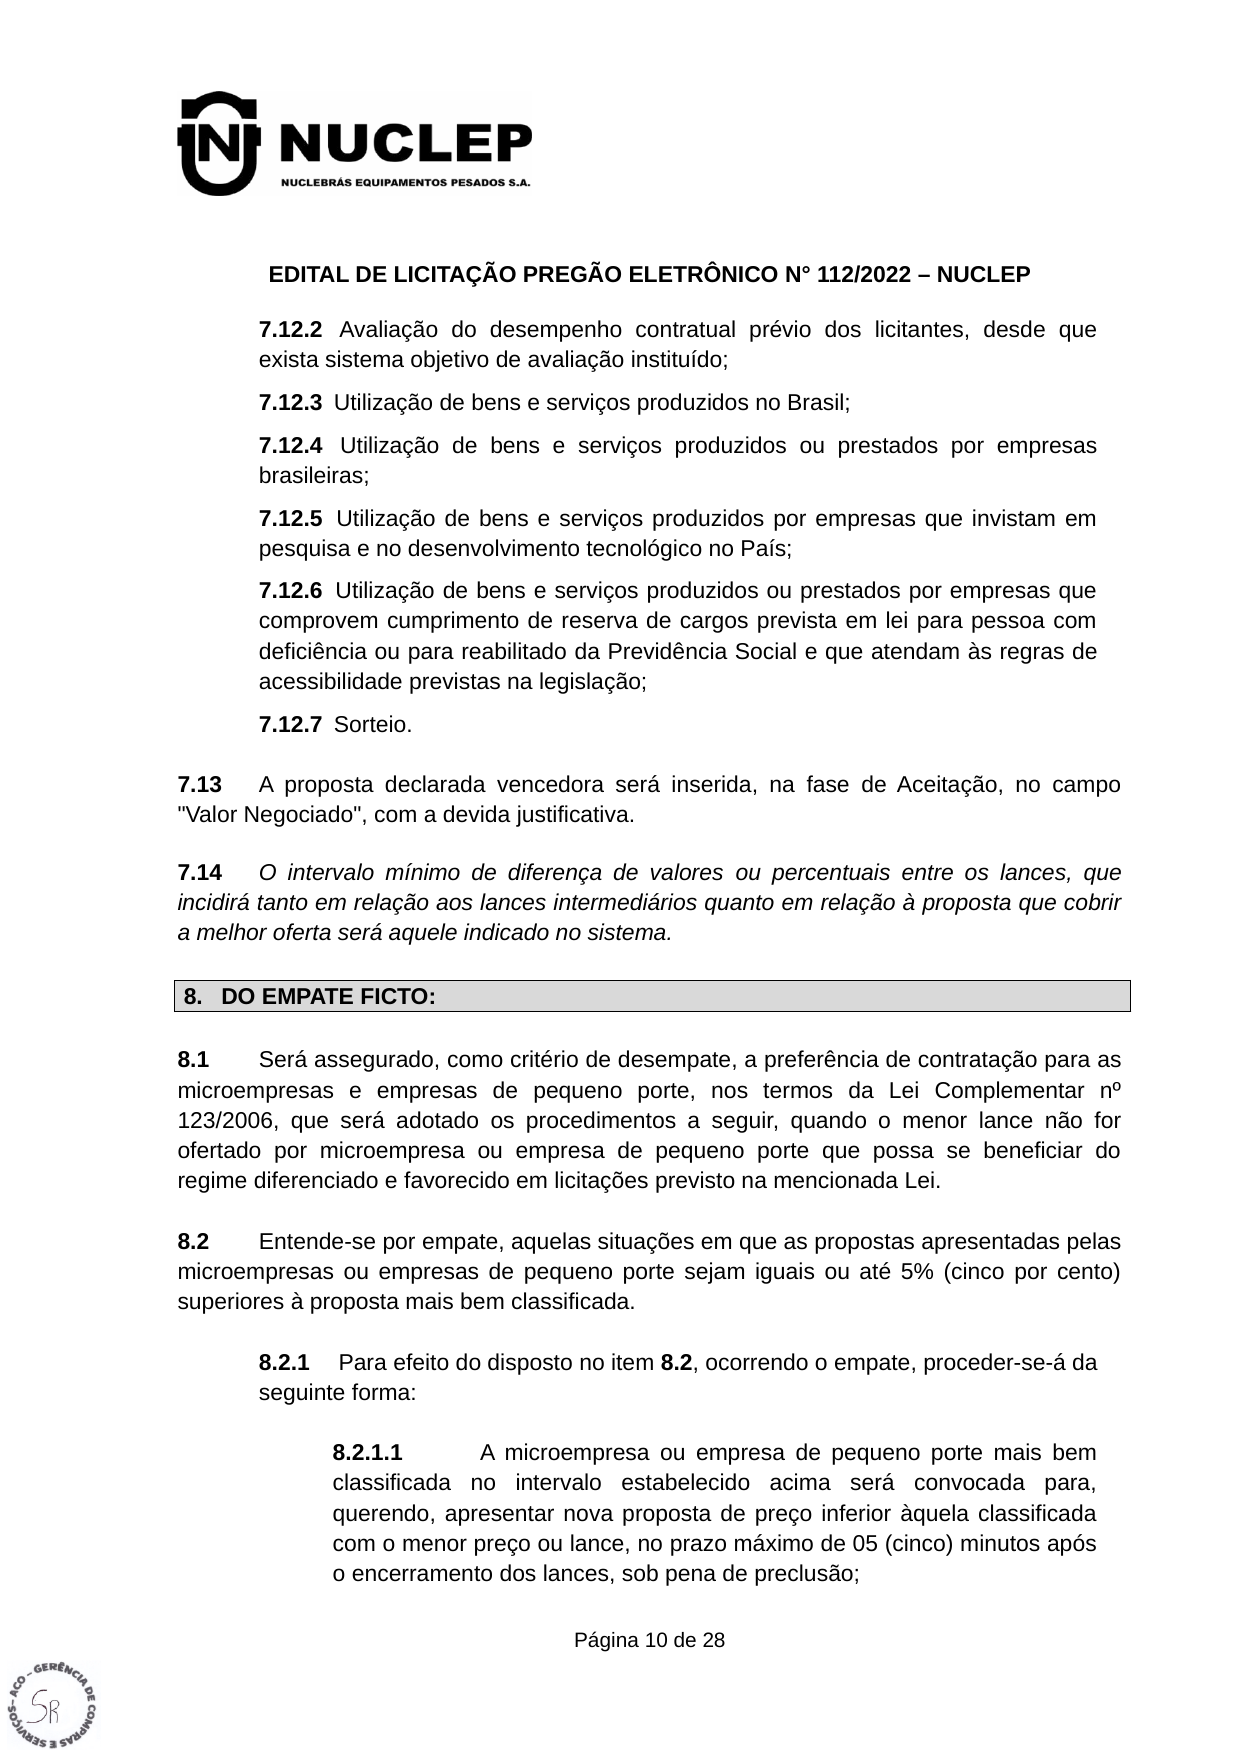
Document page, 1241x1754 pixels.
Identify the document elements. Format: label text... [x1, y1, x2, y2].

picture [6, 1660, 103, 1750]
list Entende-se por empate, aquelas situações em que as propostas apresentadas pelas microempresas ou empresas de pequeno porte sejam iguais ou até 5% (cinco por cento) superiores à proposta mais bem classificada. [177, 1228, 1122, 1314]
list Utilização de bens e serviços produzidos por empresas que invistam em pesquisa e no desenvolvimento tecnológico no País; [259, 504, 1098, 561]
list Utilização de bens e serviços produzidos ou prestados por empresas brasileiras; [259, 432, 1098, 488]
list A proposta declarada vencedora será inserida, na fase de Aceitação, no campo "Valor Negociado", com a devida justificativa. [177, 771, 1122, 827]
list Utilização de bens e serviços produzidos no Brasil; [259, 389, 1098, 415]
list A microempresa ou empresa de pequeno porte mais bem classificada no intervalo estabelecido acima será convocada para, querendo, apresentar nova proposta de preço inferior àquela classificada com o menor preço ou lance, no prazo máximo de 05 (cinco) minutos após o encerramento dos lances, sob pena de preclusão; [332, 1439, 1097, 1586]
list Para efeito do disposto no item 8.2, ocorrendo o empate, proceder-se-á da seguinte forma: [259, 1348, 1098, 1405]
list Será assegurado, como critério de desempate, a preferência de contratação para as microempresas e empresas de pequeno porte, nos termos da Lei Complementar nº 123/2006, que será adotado os procedimentos a seguir, quando o menor lance não for ofertado por microempresa ou empresa de pequeno porte que possa se beneficiar do regime diferenciado e favorecido em licitações previsto na mencionada Lei. [177, 1046, 1122, 1193]
picture [177, 91, 532, 196]
list Avaliação do desempenho contratual prévio dos licitantes, desde que exista sistema objetivo de avaliação instituído; [259, 316, 1098, 373]
list Utilização de bens e serviços produzidos ou prestados por empresas que comprovem cumprimento de reserva de cargos prevista em lei para pessoa com deficiência ou para reabilitado da Previdência Social e que atendam às regras de acessibilidade previstas na legislação; [259, 577, 1098, 694]
list O intervalo mínimo de diferença de valores ou percentuais entre os lances, que incidirá tanto em relação aos lances intermediários quanto em relação à proposta que cobrir a melhor oferta será aquele indicado no sistema. [177, 859, 1122, 946]
list DO EMPATE FICTO: [175, 981, 1130, 1011]
list Sorteio. [259, 711, 1098, 737]
